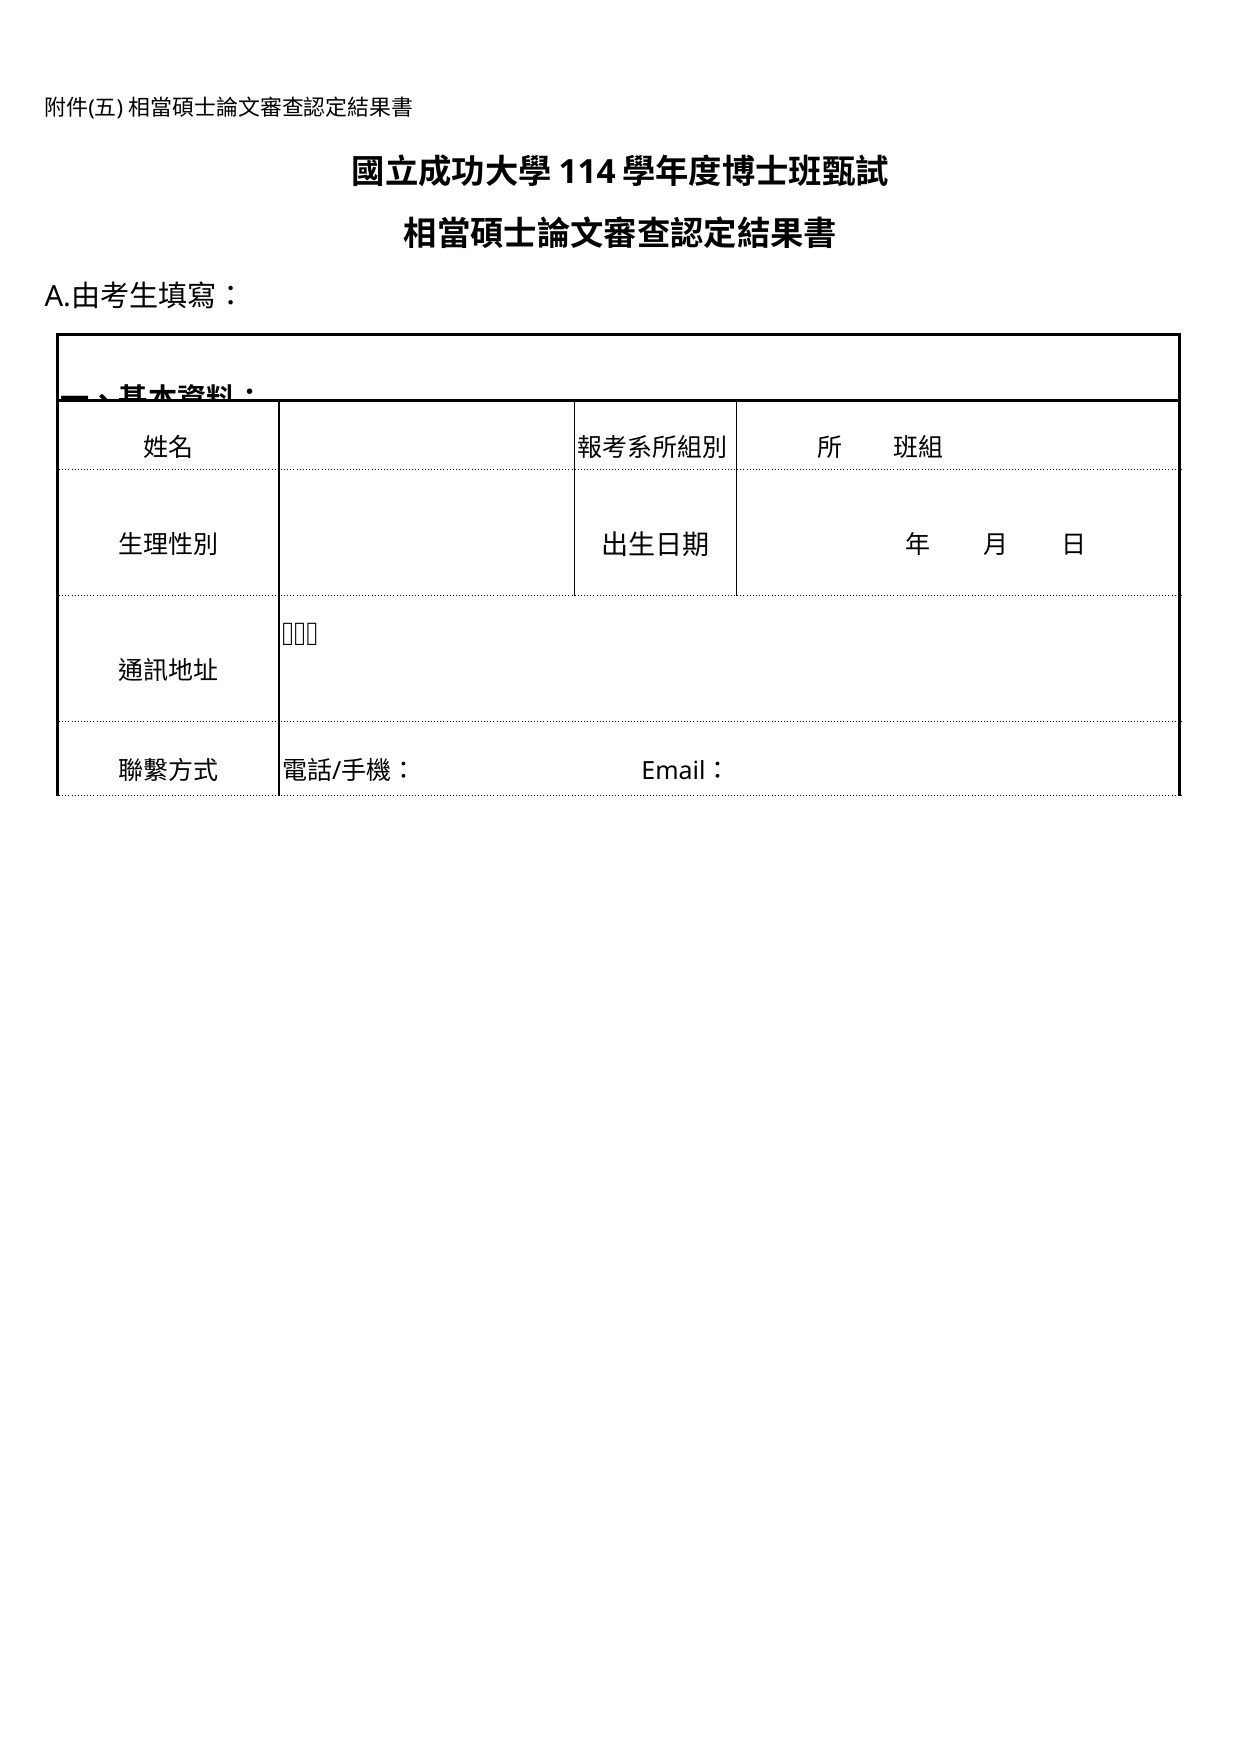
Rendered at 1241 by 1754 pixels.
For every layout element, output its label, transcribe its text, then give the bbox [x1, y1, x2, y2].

table_cell 報考系所組別 [575, 402, 736, 469]
table_cell 出生日期 [575, 469, 736, 595]
text 附件(五) 相當碩士論文審查認定結果書 [44, 64, 1196, 127]
table_cell 所 班組 [737, 402, 1178, 469]
text 相當碩士論文審查認定結果書 [44, 189, 1196, 252]
table_cell [280, 469, 574, 595]
table_cell  [280, 595, 1178, 721]
table_cell [280, 402, 574, 469]
table_header 一、基本資料： [59, 336, 1178, 399]
text A.由考生填寫： [44, 252, 1196, 314]
table_cell 電話/手機： Email： [280, 721, 1178, 795]
text 國立成功大學114學年度博士班甄試 [44, 127, 1196, 189]
table_cell 年 月 日 [737, 469, 1178, 595]
table_cell 姓名 [59, 402, 278, 469]
table_cell 生理性別 [59, 469, 278, 595]
table_cell 通訊地址 [59, 595, 278, 721]
table_cell 聯繫方式 [59, 721, 278, 795]
